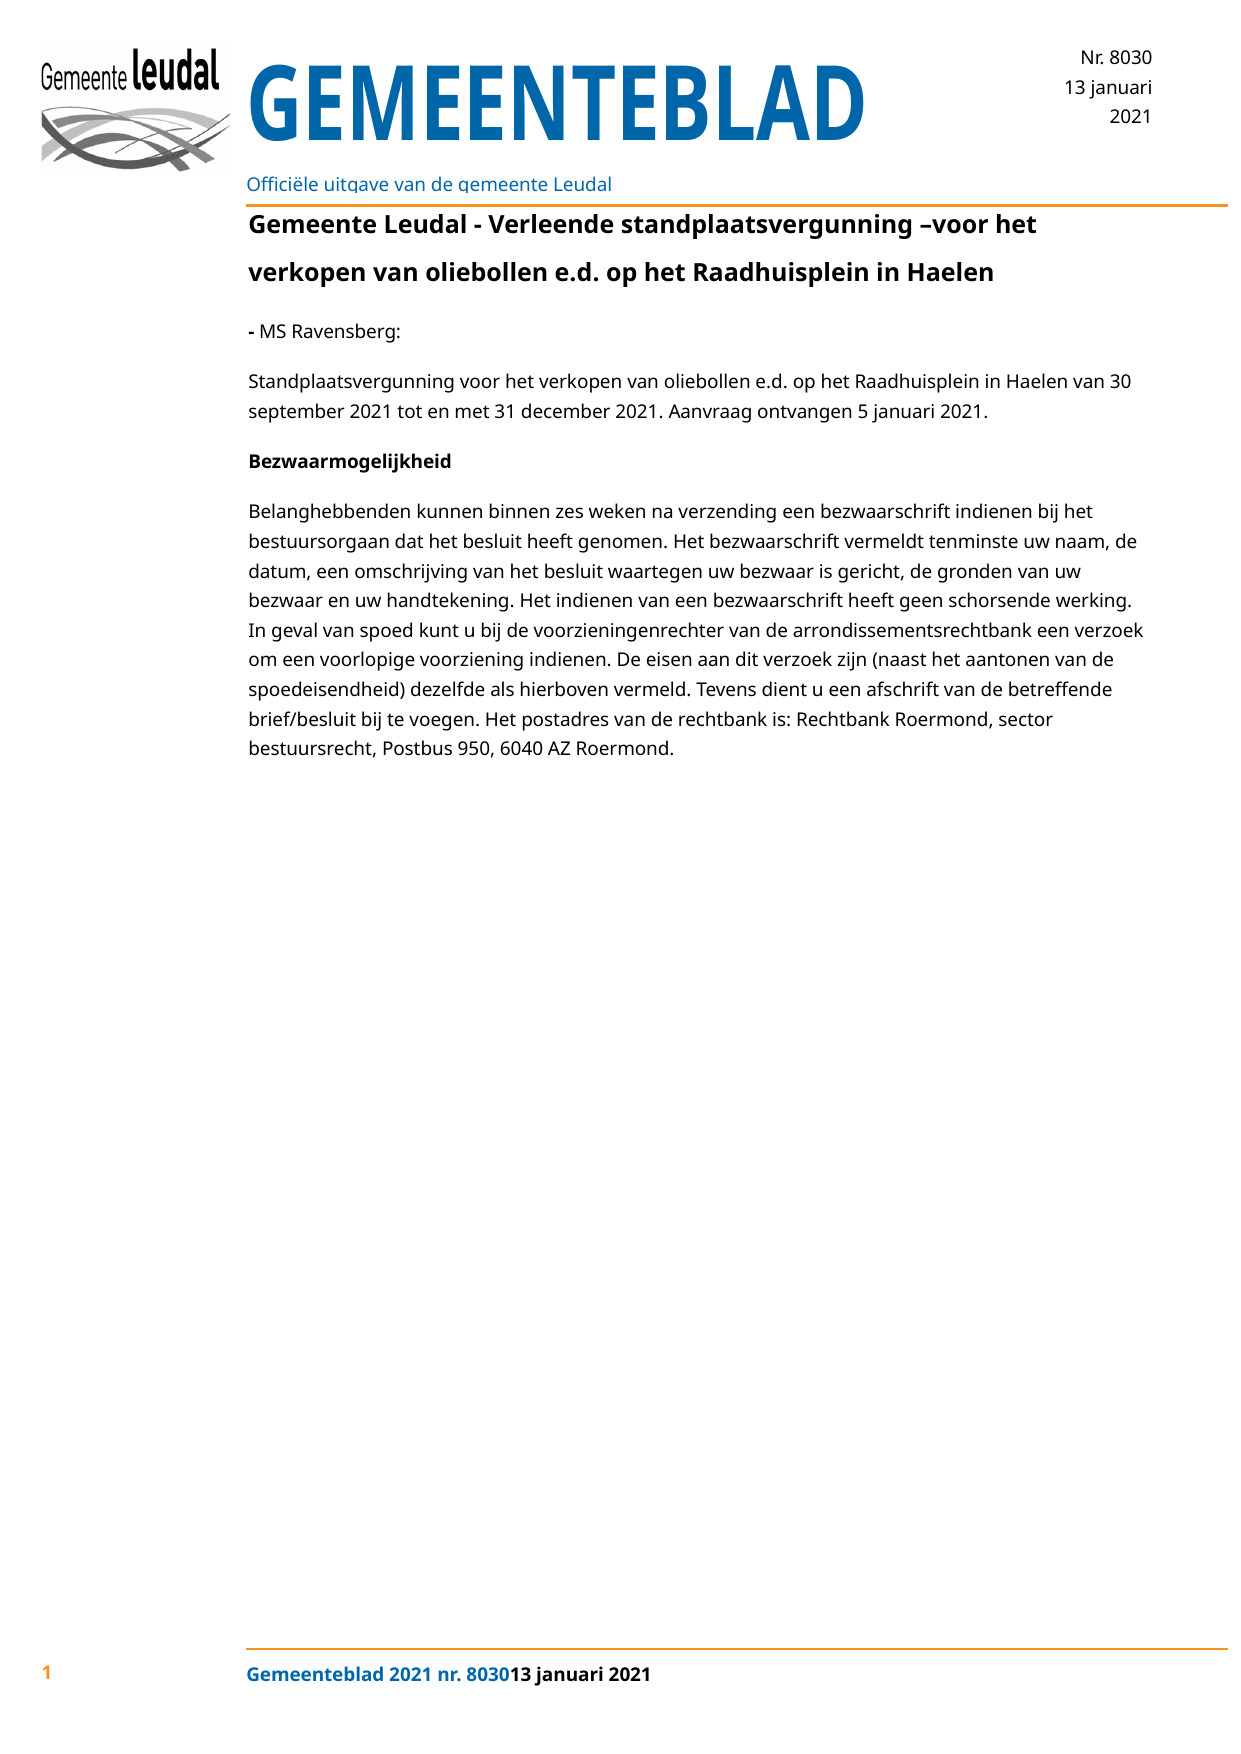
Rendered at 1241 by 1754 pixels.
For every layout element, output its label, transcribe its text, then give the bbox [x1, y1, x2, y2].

text Standplaatsvergunning voor het verkopen van oliebollen e.d. op het Raadhuisplein in Haelen van 30 september 2021 tot en met 31 december 2021. Aanvraag ontvangen 5 januari 2021. [248, 368, 1152, 424]
text - MS Ravensberg: [248, 318, 1152, 344]
text Belanghebbenden kunnen binnen zes weken na verzending een bezwaarschrift indienen bij het bestuursorgaan dat het besluit heeft genomen. Het bezwaarschrift vermeldt tenminste uw naam, de datum, een omschrijving van het besluit waartegen uw bezwaar is gericht, de gronden van uw bezwaar en uw handtekening. Het indienen van een bezwaarschrift heeft geen schorsende werking. In geval van spoed kunt u bij de voorzieningenrechter van de arrondissementsrechtbank een verzoek om een voorlopige voorziening indienen. De eisen aan dit verzoek zijn (naast het aantonen van de spoedeisendheid) dezelfde als hierboven vermeld. Tevens dient u een afschrift van de betreffende brief/besluit bij te voegen. Het postadres van de rechtbank is: Rechtbank Roermond, sector bestuursrecht, Postbus 950, 6040 AZ Roermond. [248, 499, 1152, 761]
text Bezwaarmogelijkheid [248, 448, 1152, 474]
picture [41, 47, 231, 172]
text Gemeente Leudal - Verleende standplaatsvergunning –voor het verkopen van oliebollen e.d. op het Raadhuisplein in Haelen [248, 207, 1152, 288]
